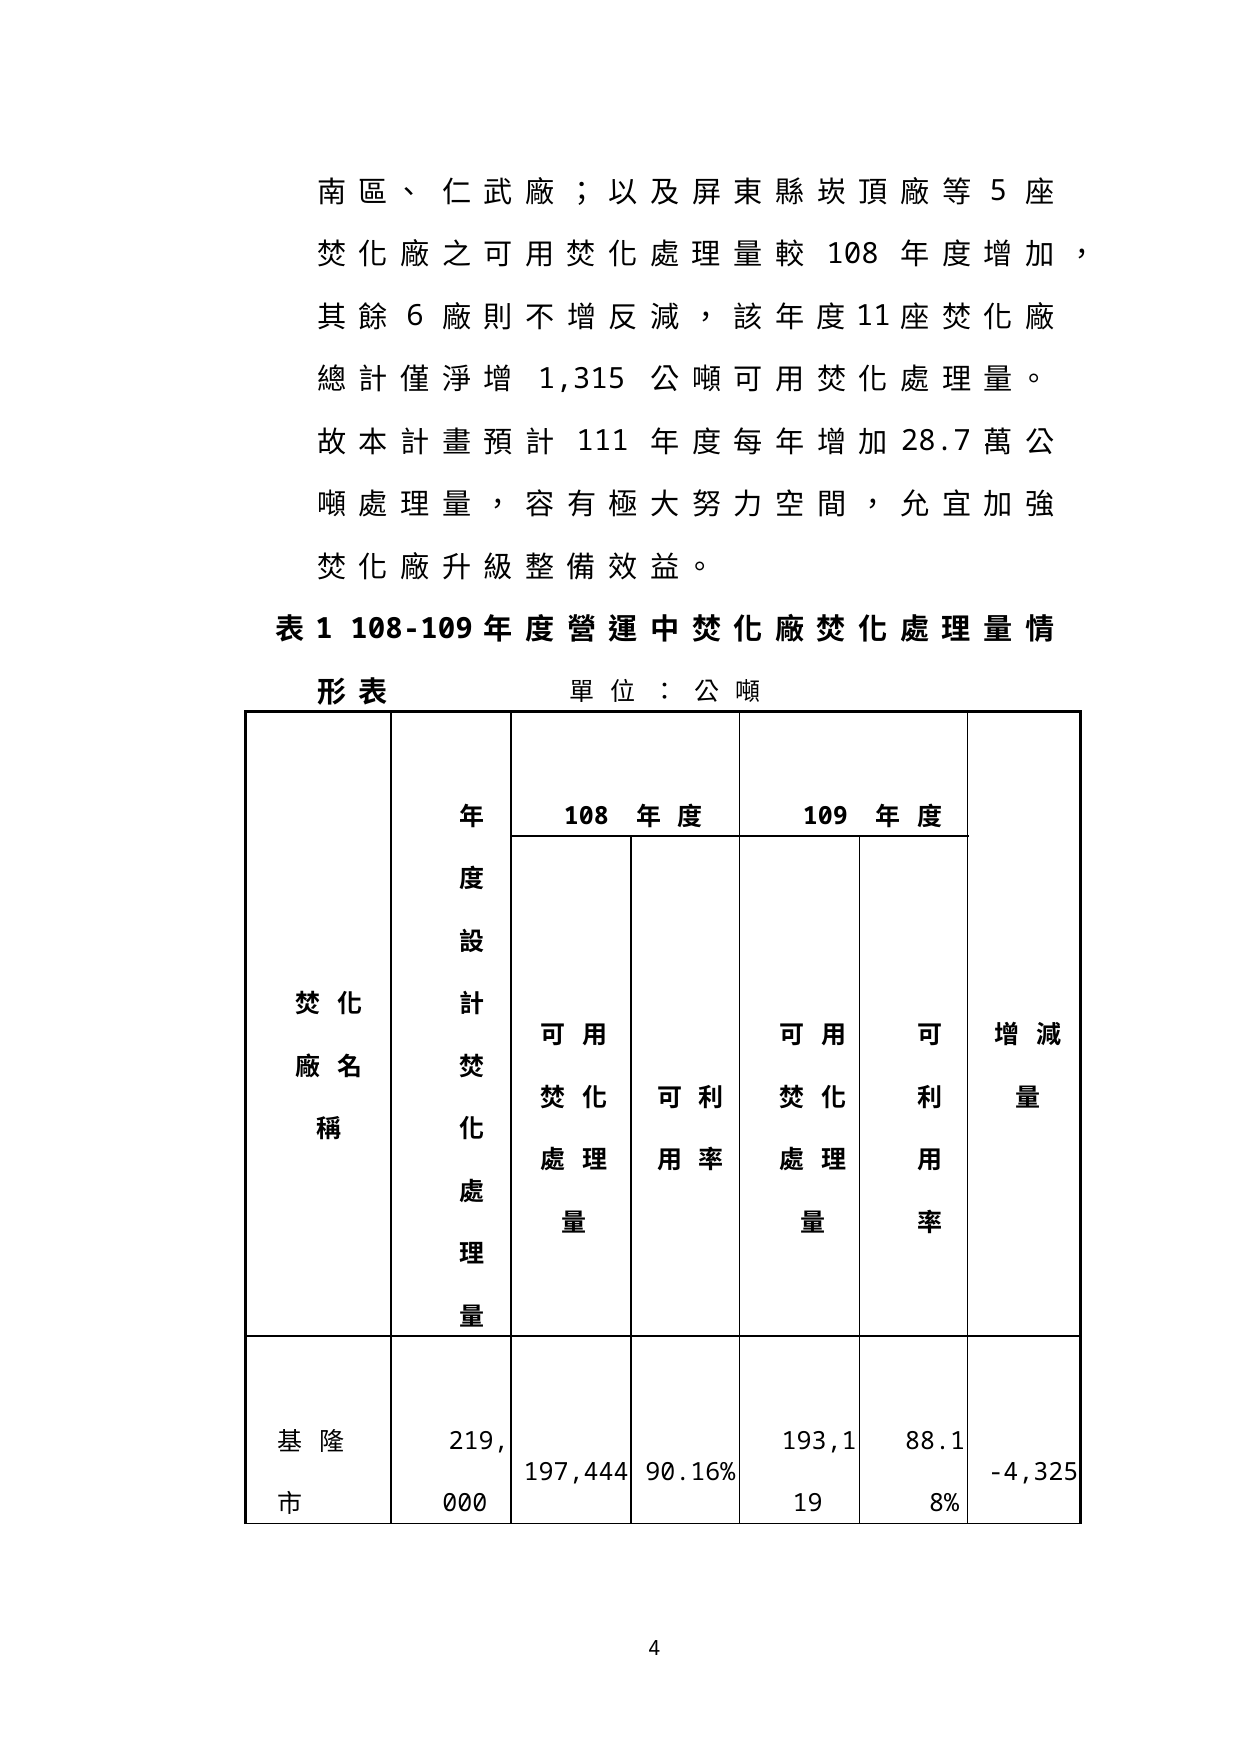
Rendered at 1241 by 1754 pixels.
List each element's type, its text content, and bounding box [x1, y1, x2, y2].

table_cell 基隆市 [247, 1337, 390, 1523]
table_cell 219,000 [392, 1337, 510, 1523]
table_cell 可利用率 [860, 837, 967, 1335]
table_cell -4,325 [968, 1337, 1079, 1523]
table_cell 88.18% [860, 1337, 967, 1523]
text 表1 108-109年度營運中焚化廠焚化處理量情形表 單位：公噸 [244, 585, 1061, 710]
table_cell 可用焚化處理量 [512, 837, 630, 1335]
text 為提升焚化廠使用效能，本計畫辦理11座焚化廠升級整備工作，預估整備後111年度可增加處理量28.7萬公噸。惟查我國24座營運中焚化廠，其年度設計焚化處理量為899萬餘公噸，108年度可用焚化處理量為695萬餘公噸，可利用率77.25%；109年度可用焚化處理量為691萬餘公噸，可利用率下降至76.9%，顯示我國整體焚化廠之營運效能未有改善。再就本計畫列入升級整備之11座焚化廠以觀(詳表1，標示灰底焚化廠)，其109年度可用焚化處理量，僅嘉義縣鹿草廠；高雄市中區、南區、仁武廠；以及屏東縣崁頂廠等5座焚化廠之可用焚化處理量較108年度增加，其餘6廠則不增反減，該年度11座焚化廠總計僅淨增1,315公噸可用焚化處理量。故本計畫預計111年度每年增加28.7萬公噸處理量，容有極大努力空間，允宜加強焚化廠升級整備效益。 [274, 148, 1061, 585]
table_header 109年度 [740, 713, 967, 835]
table_header 年度設計焚化處理量 [392, 713, 510, 1335]
table_cell 193,119 [740, 1337, 859, 1523]
table_header 焚化廠名稱 [247, 713, 390, 1335]
table_header 增減量 [968, 713, 1079, 1335]
table_cell 可用焚化處理量 [740, 837, 859, 1335]
table_header 108年度 [512, 713, 739, 835]
table_cell 90.16% [632, 1337, 739, 1523]
table_cell 197,444 [512, 1337, 630, 1523]
table_cell 可利用率 [632, 837, 739, 1335]
